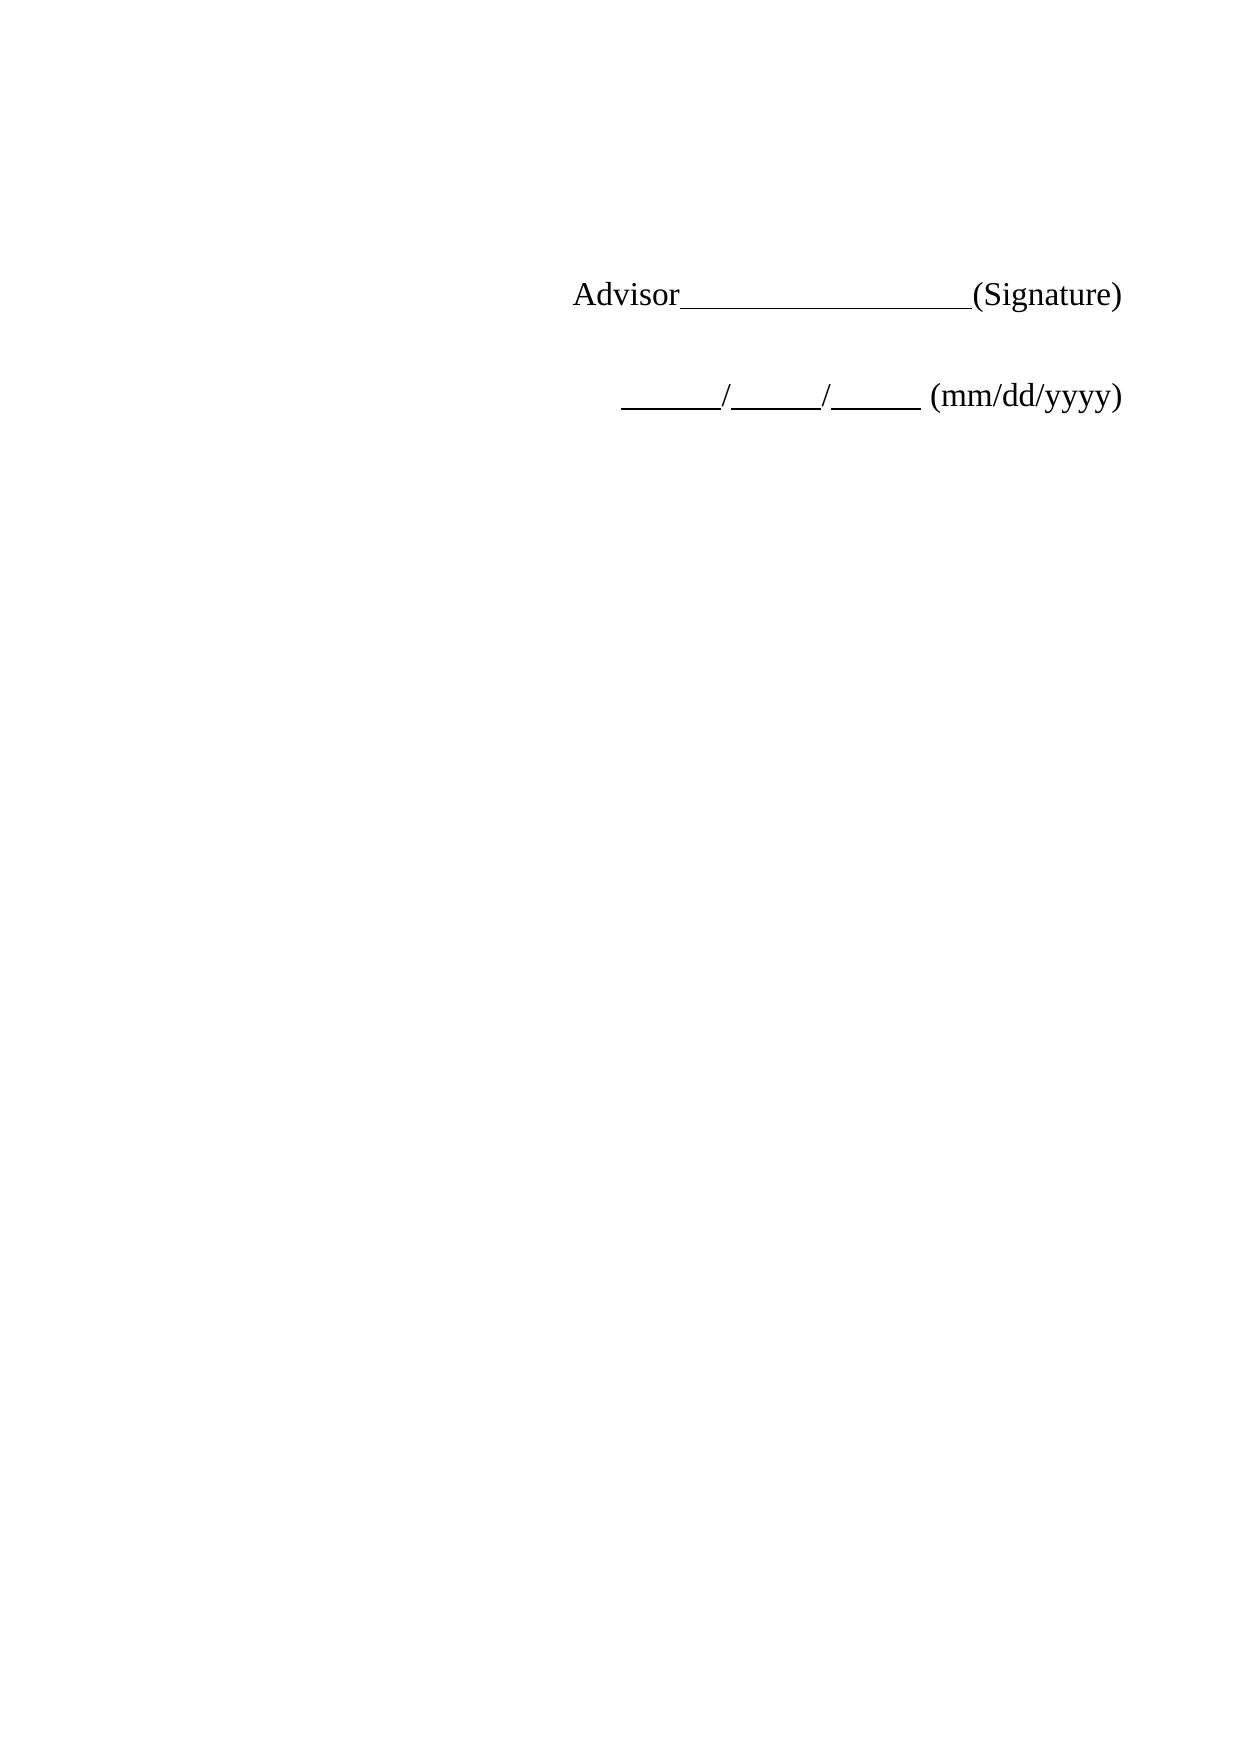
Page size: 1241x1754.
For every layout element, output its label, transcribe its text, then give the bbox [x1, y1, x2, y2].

text Advisor (Signature) [118, 252, 1122, 314]
text / / (mm/dd/yyyy) [118, 353, 1122, 415]
